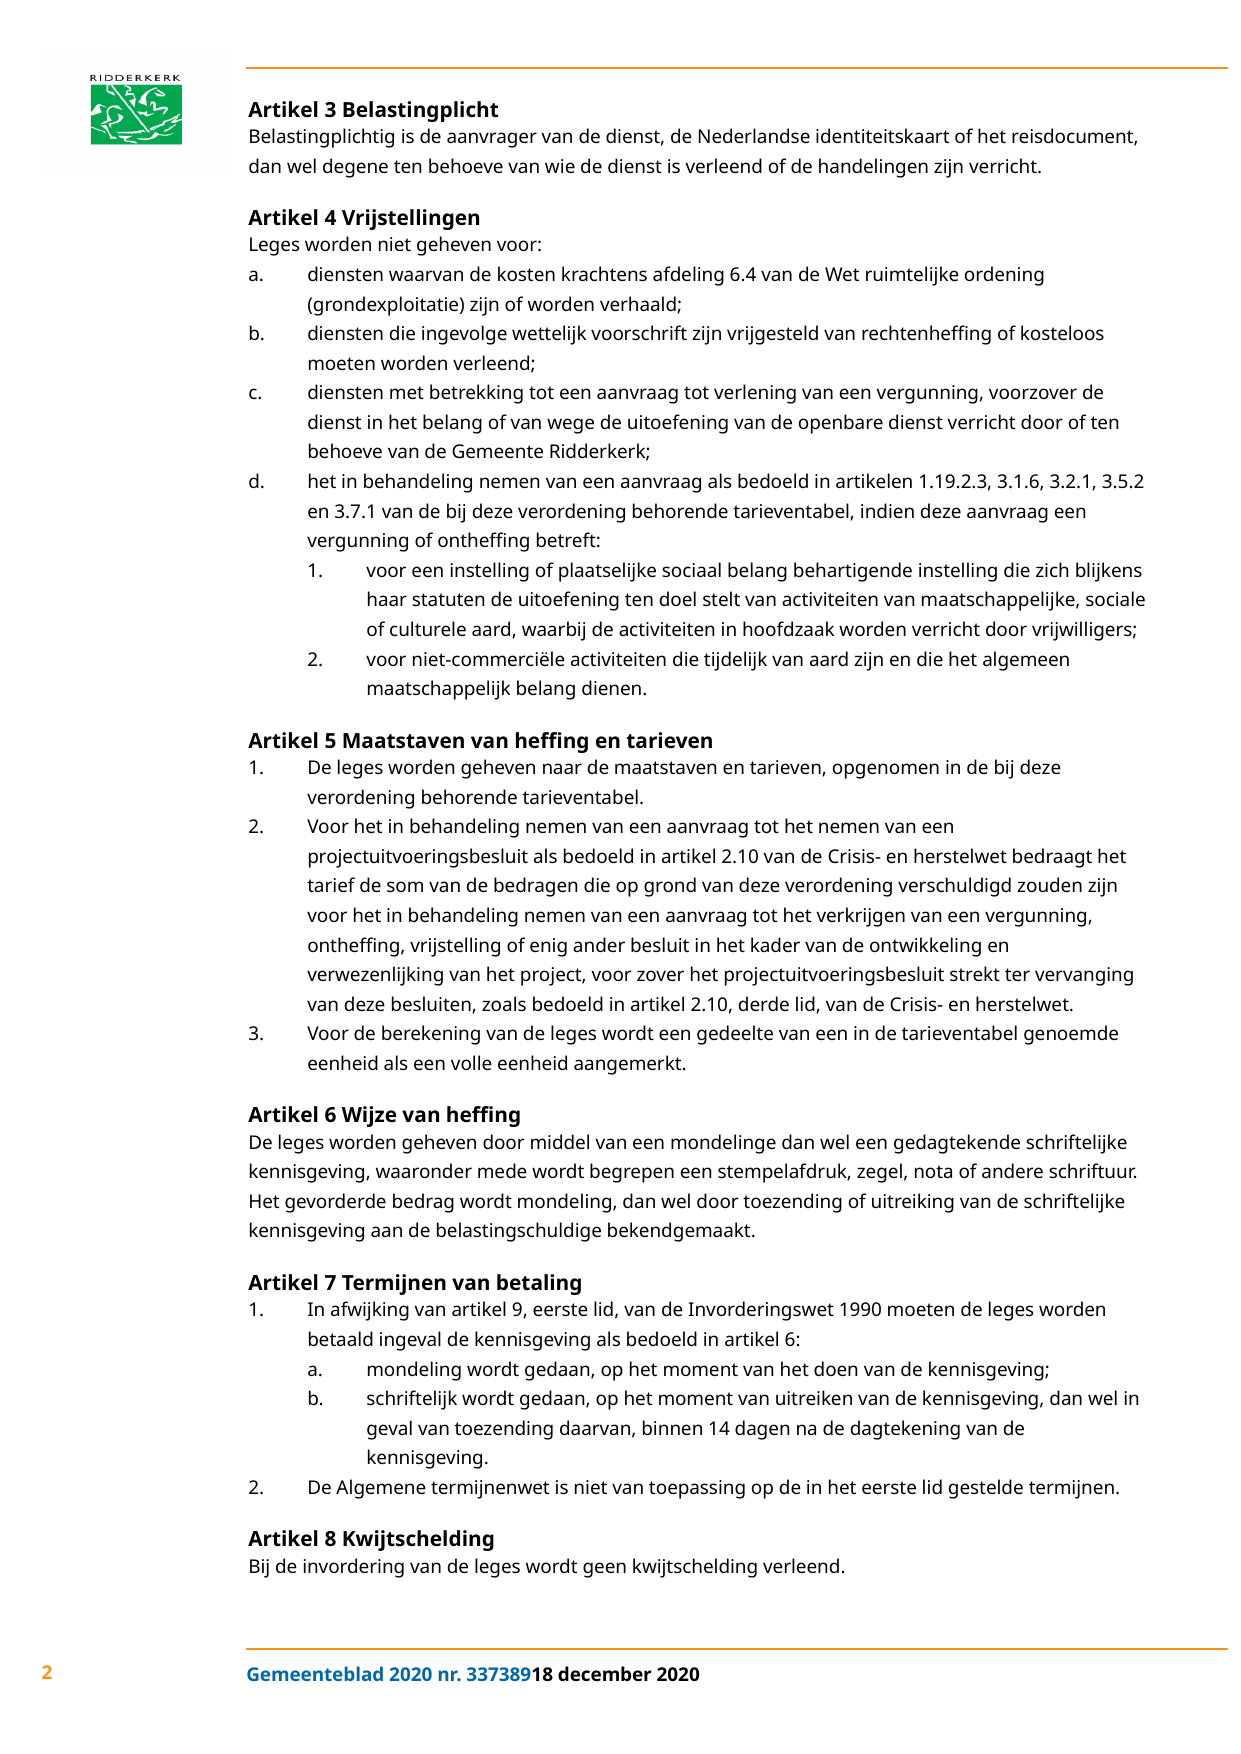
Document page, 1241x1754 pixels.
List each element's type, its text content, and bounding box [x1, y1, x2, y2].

list De leges worden geheven naar de maatstaven en tarieven, opgenomen in de bij deze verordening behorende tarieventabel. [248, 754, 1152, 809]
list De Algemene termijnenwet is niet van toepassing op de in het eerste lid gestelde termijnen. [248, 1474, 1152, 1500]
list diensten waarvan de kosten krachtens afdeling 6.4 van de Wet ruimtelijke ordening (grondexploitatie) zijn of worden verhaald; [248, 261, 1152, 317]
text Belastingplichtig is de aanvrager van de dienst, de Nederlandse identiteitskaart of het reisdocument, dan wel degene ten behoeve van wie de dienst is verleend of de handelingen zijn verricht. [248, 123, 1152, 178]
text Bij de invordering van de leges wordt geen kwijtschelding verleend. [248, 1553, 1152, 1579]
list mondeling wordt gedaan, op het moment van het doen van de kennisgeving; [307, 1356, 1152, 1381]
list diensten die ingevolge wettelijk voorschrift zijn vrijgesteld van rechtenheffing of kosteloos moeten worden verleend; [248, 320, 1152, 376]
text De leges worden geheven door middel van een mondelinge dan wel een gedagtekende schriftelijke kennisgeving, waaronder mede wordt begrepen een stempelafdruk, zegel, nota of andere schriftuur. Het gevorderde bedrag wordt mondeling, dan wel door toezending of uitreiking van de schriftelijke kennisgeving aan de belastingschuldige bekendgemaakt. [248, 1129, 1152, 1243]
text Artikel 8 Kwijtschelding [248, 1524, 1152, 1553]
list het in behandeling nemen van een aanvraag als bedoeld in artikelen 1.19.2.3, 3.1.6, 3.2.1, 3.5.2 en 3.7.1 van de bij deze verordening behorende tarieventabel, indien deze aanvraag een vergunning of ontheffing betreft: [248, 468, 1152, 553]
text Artikel 6 Wijze van heffing [248, 1101, 1152, 1129]
text Artikel 4 Vrijstellingen [248, 203, 1152, 232]
list schriftelijk wordt gedaan, op het moment van uitreiken van de kennisgeving, dan wel in geval van toezending daarvan, binnen 14 dagen na de dagtekening van de kennisgeving. [307, 1385, 1152, 1470]
list voor een instelling of plaatselijke sociaal belang behartigende instelling die zich blijkens haar statuten de uitoefening ten doel stelt van activiteiten van maatschappelijke, sociale of culturele aard, waarbij de activiteiten in hoofdzaak worden verricht door vrijwilligers; [307, 557, 1152, 642]
list Voor de berekening van de leges wordt een gedeelte van een in de tarieventabel genoemde eenheid als een volle eenheid aangemerkt. [248, 1021, 1152, 1076]
text Artikel 5 Maatstaven van heffing en tarieven [248, 726, 1152, 754]
list Voor het in behandeling nemen van een aanvraag tot het nemen van een projectuitvoeringsbesluit als bedoeld in artikel 2.10 van de Crisis- en herstelwet bedraagt het tarief de som van de bedragen die op grond van deze verordening verschuldigd zouden zijn voor het in behandeling nemen van een aanvraag tot het verkrijgen van een vergunning, ontheffing, vrijstelling of enig ander besluit in het kader van de ontwikkeling en verwezenlijking van het project, voor zover het projectuitvoeringsbesluit strekt ter vervanging van deze besluiten, zoals bedoeld in artikel 2.10, derde lid, van de Crisis- en herstelwet. [248, 813, 1152, 1017]
text Leges worden niet geheven voor: [248, 232, 1152, 257]
text Artikel 3 Belastingplicht [248, 95, 1152, 123]
picture [41, 47, 231, 172]
list diensten met betrekking tot een aanvraag tot verlening van een vergunning, voorzover de dienst in het belang of van wege de uitoefening van de openbare dienst verricht door of ten behoeve van de Gemeente Ridderkerk; [248, 379, 1152, 464]
list In afwijking van artikel 9, eerste lid, van de Invorderingswet 1990 moeten de leges worden betaald ingeval de kennisgeving als bedoeld in artikel 6: [248, 1297, 1152, 1352]
text Artikel 7 Termijnen van betaling [248, 1268, 1152, 1297]
list voor niet-commerciële activiteiten die tijdelijk van aard zijn en die het algemeen maatschappelijk belang dienen. [307, 646, 1152, 701]
